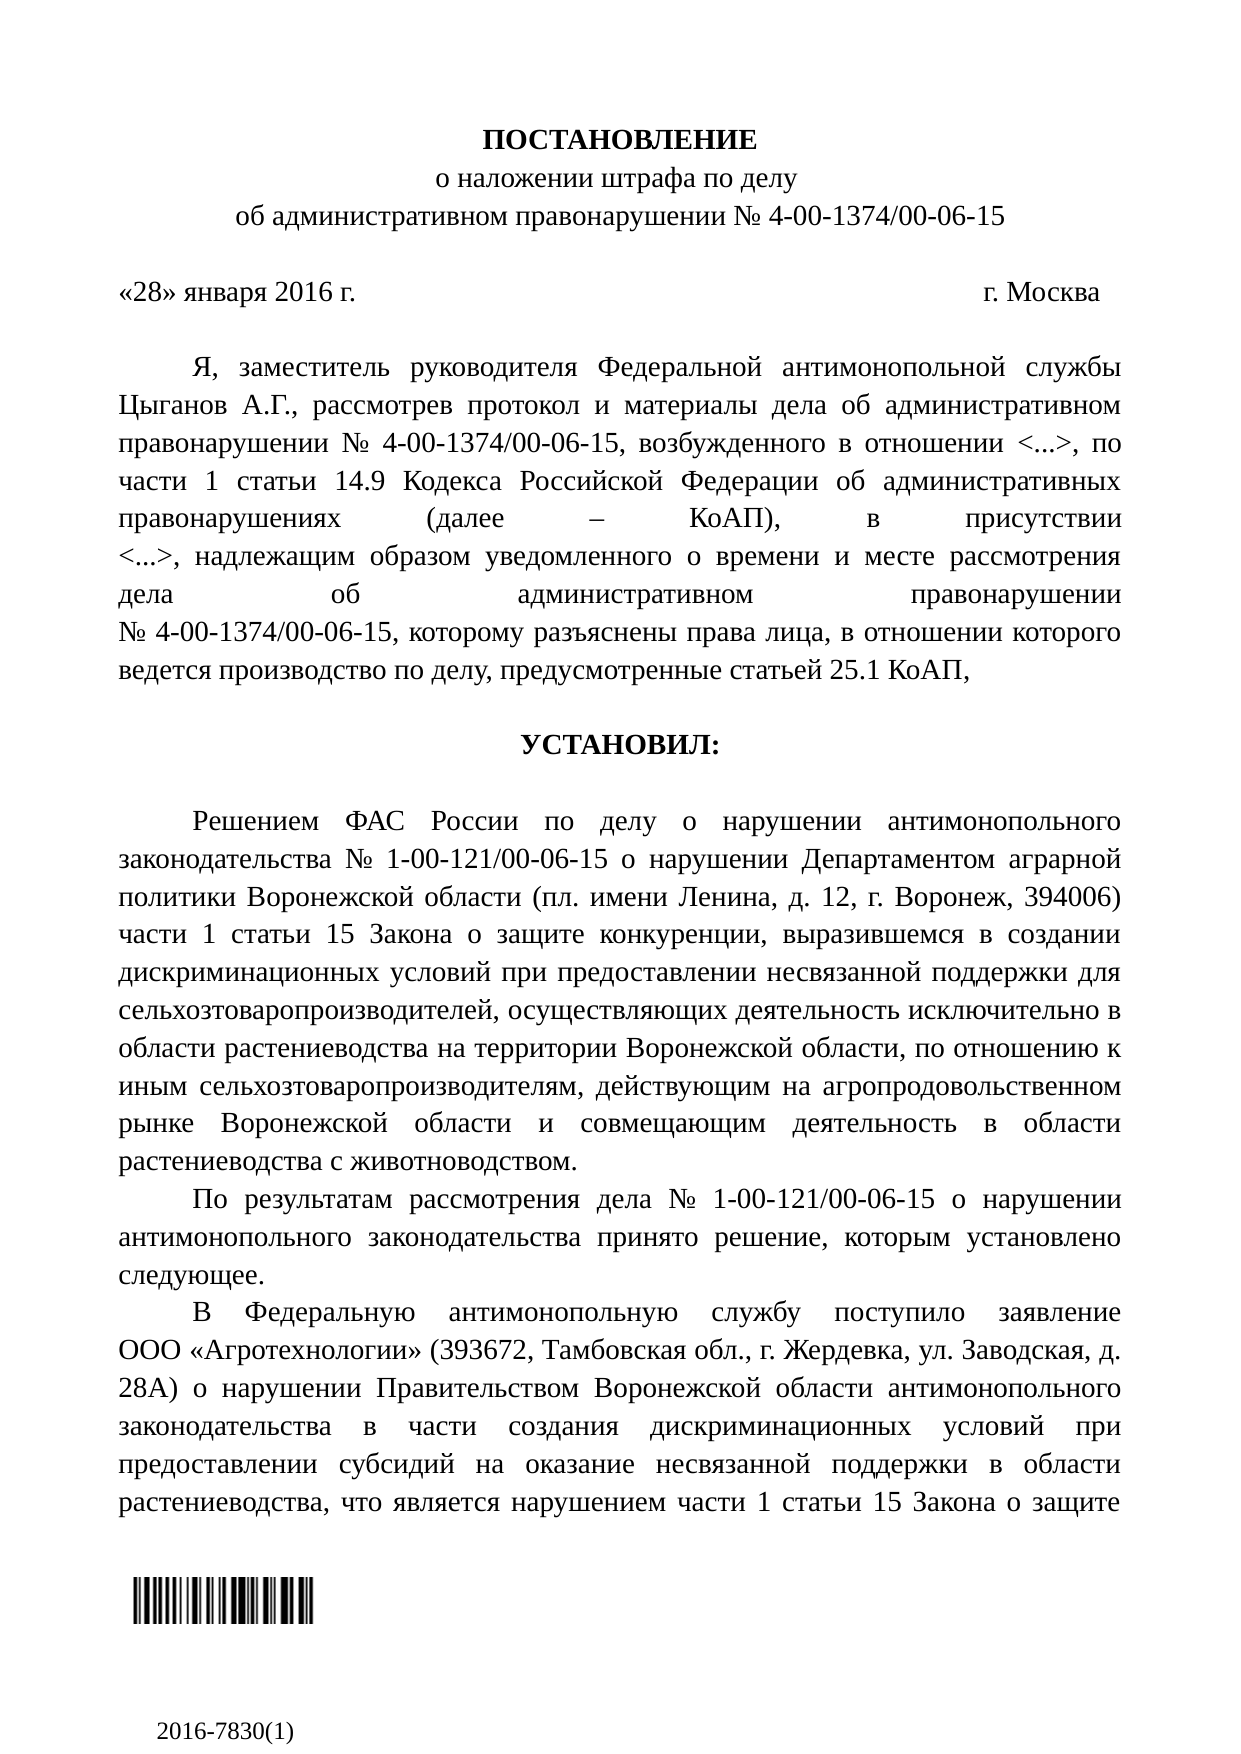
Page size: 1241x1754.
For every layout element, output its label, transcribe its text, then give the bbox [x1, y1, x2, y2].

text В Федеральную антимонопольную службу поступило заявление ООО «Агротехнологии» (393672, Тамбовская обл., г. Жердевка, ул. Заводская, д. 28А) о нарушении Правительством Воронежской области антимонопольного законодательства в части создания дискриминационных условий при предоставлении субсидий на оказание несвязанной поддержки в области растениеводства, что является нарушением части 1 статьи 15 Закона о защите [118, 1290, 1122, 1517]
text Решением ФАС России по делу о нарушении антимонопольного законодательства № 1-00-121/00-06-15 о нарушении Департаментом аграрной политики Воронежской области (пл. имени Ленина, д. 12, г. Воронеж, 394006) части 1 статьи 15 Закона о защите конкуренции, выразившемся в создании дискриминационных условий при предоставлении несвязанной поддержки для сельхозтоваропроизводителей, осуществляющих деятельность исключительно в области растениеводства на территории Воронежской области, по отношению к иным сельхозтоваропроизводителям, действующим на агропродовольственном рынке Воронежской области и совмещающим деятельность в области растениеводства с животноводством. [118, 799, 1122, 1177]
text По результатам рассмотрения дела № 1-00-121/00-06-15 о нарушении антимонопольного законодательства принято решение, которым установлено следующее. [118, 1177, 1122, 1290]
text «28» января 2016 г. г. Москва [118, 269, 1122, 307]
text УСТАНОВИЛ: [118, 723, 1122, 761]
text Я, заместитель руководителя Федеральной антимонопольной службы Цыганов А.Г., рассмотрев протокол и материалы дела об административном правонарушении № 4-00-1374/00-06-15, возбужденного в отношении <...>, по части 1 статьи 14.9 Кодекса Российской Федерации об административных правонарушениях (далее – КоАП), в присутствии <...>, надлежащим образом уведомленного о времени и месте рассмотрения дела об административном правонарушении № 4-00-1374/00-06-15, которому разъяснены права лица, в отношении которого ведется производство по делу, предусмотренные статьей 25.1 КоАП, [118, 345, 1122, 685]
picture [118, 1577, 331, 1624]
text ПОСТАНОВЛЕНИЕ [118, 118, 1122, 156]
text об административном правонарушении № 4-00-1374/00-06-15 [118, 194, 1122, 232]
text о наложении штрафа по делу [118, 156, 1122, 194]
